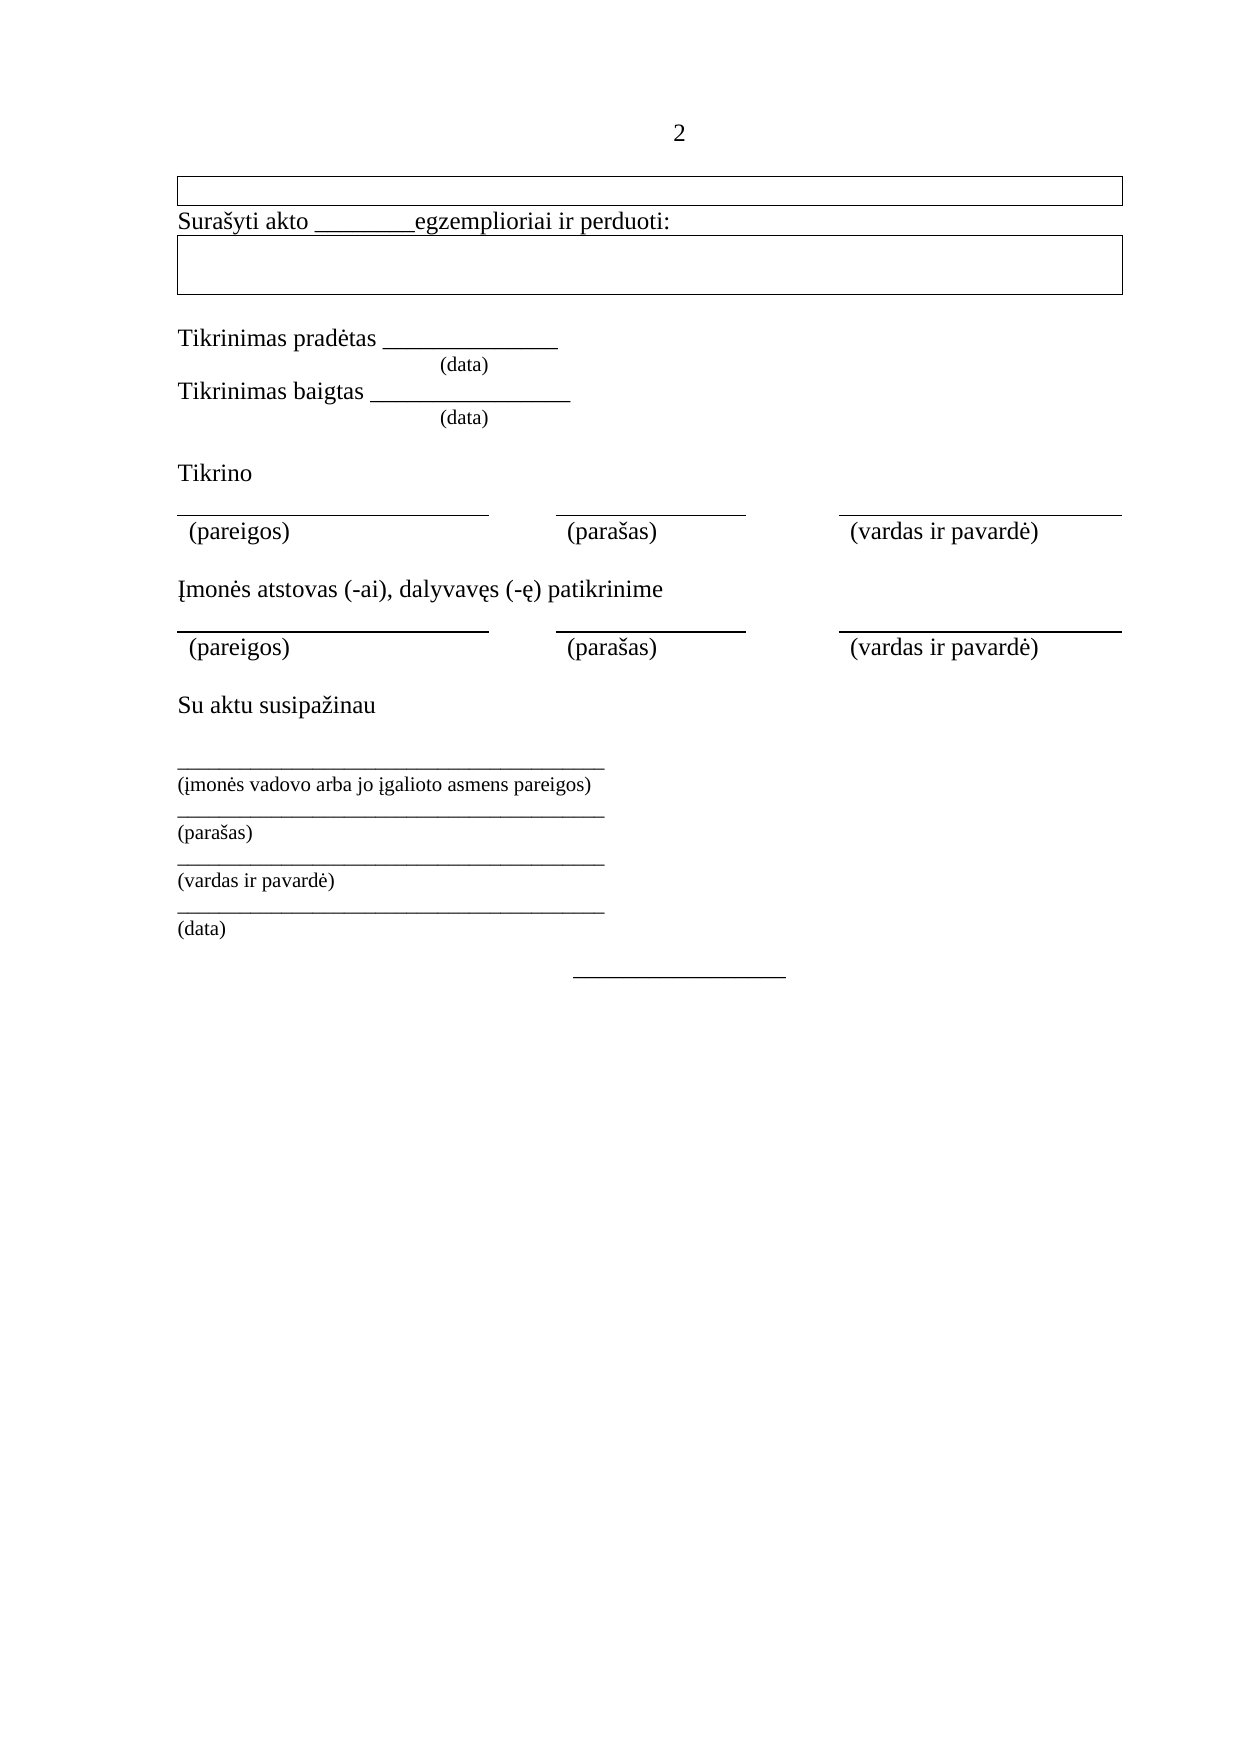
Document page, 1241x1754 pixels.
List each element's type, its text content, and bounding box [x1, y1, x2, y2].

table_header (parašas) [556, 516, 746, 545]
table_header (pareigos) [177, 633, 488, 661]
text (parašas) [177, 820, 1181, 844]
table_header [489, 515, 556, 545]
text (vardas ir pavardė) [177, 868, 1181, 892]
table_header [746, 631, 838, 661]
text _________________________________________ [177, 747, 1181, 772]
table_header [178, 236, 1122, 294]
text _________________ [177, 952, 1181, 981]
table_header [178, 177, 1122, 205]
text _________________________________________ [177, 796, 1181, 820]
table_header (parašas) [556, 633, 746, 661]
table_header (vardas ir pavardė) [839, 633, 1122, 661]
table_header (pareigos) [177, 516, 488, 545]
text Su aktu susipažinau [177, 690, 1181, 719]
text (data) [177, 352, 1181, 376]
text _________________________________________ [177, 844, 1181, 868]
table_header [489, 631, 556, 661]
text Tikrinimas baigtas ________________ [177, 376, 1181, 405]
text Surašyti akto ________egzemplioriai ir perduoti: [177, 206, 1181, 235]
text (data) [177, 916, 1181, 940]
text Tikrinimas pradėtas ______________ [177, 323, 1181, 352]
text (data) [177, 405, 1181, 429]
text Tikrino [177, 458, 1181, 487]
table_header (vardas ir pavardė) [839, 516, 1122, 545]
text Įmonės atstovas (-ai), dalyvavęs (-ę) patikrinime [177, 574, 1181, 603]
text (įmonės vadovo arba jo įgalioto asmens pareigos) [177, 772, 1181, 796]
table_header [746, 515, 838, 545]
text _________________________________________ [177, 892, 1181, 916]
